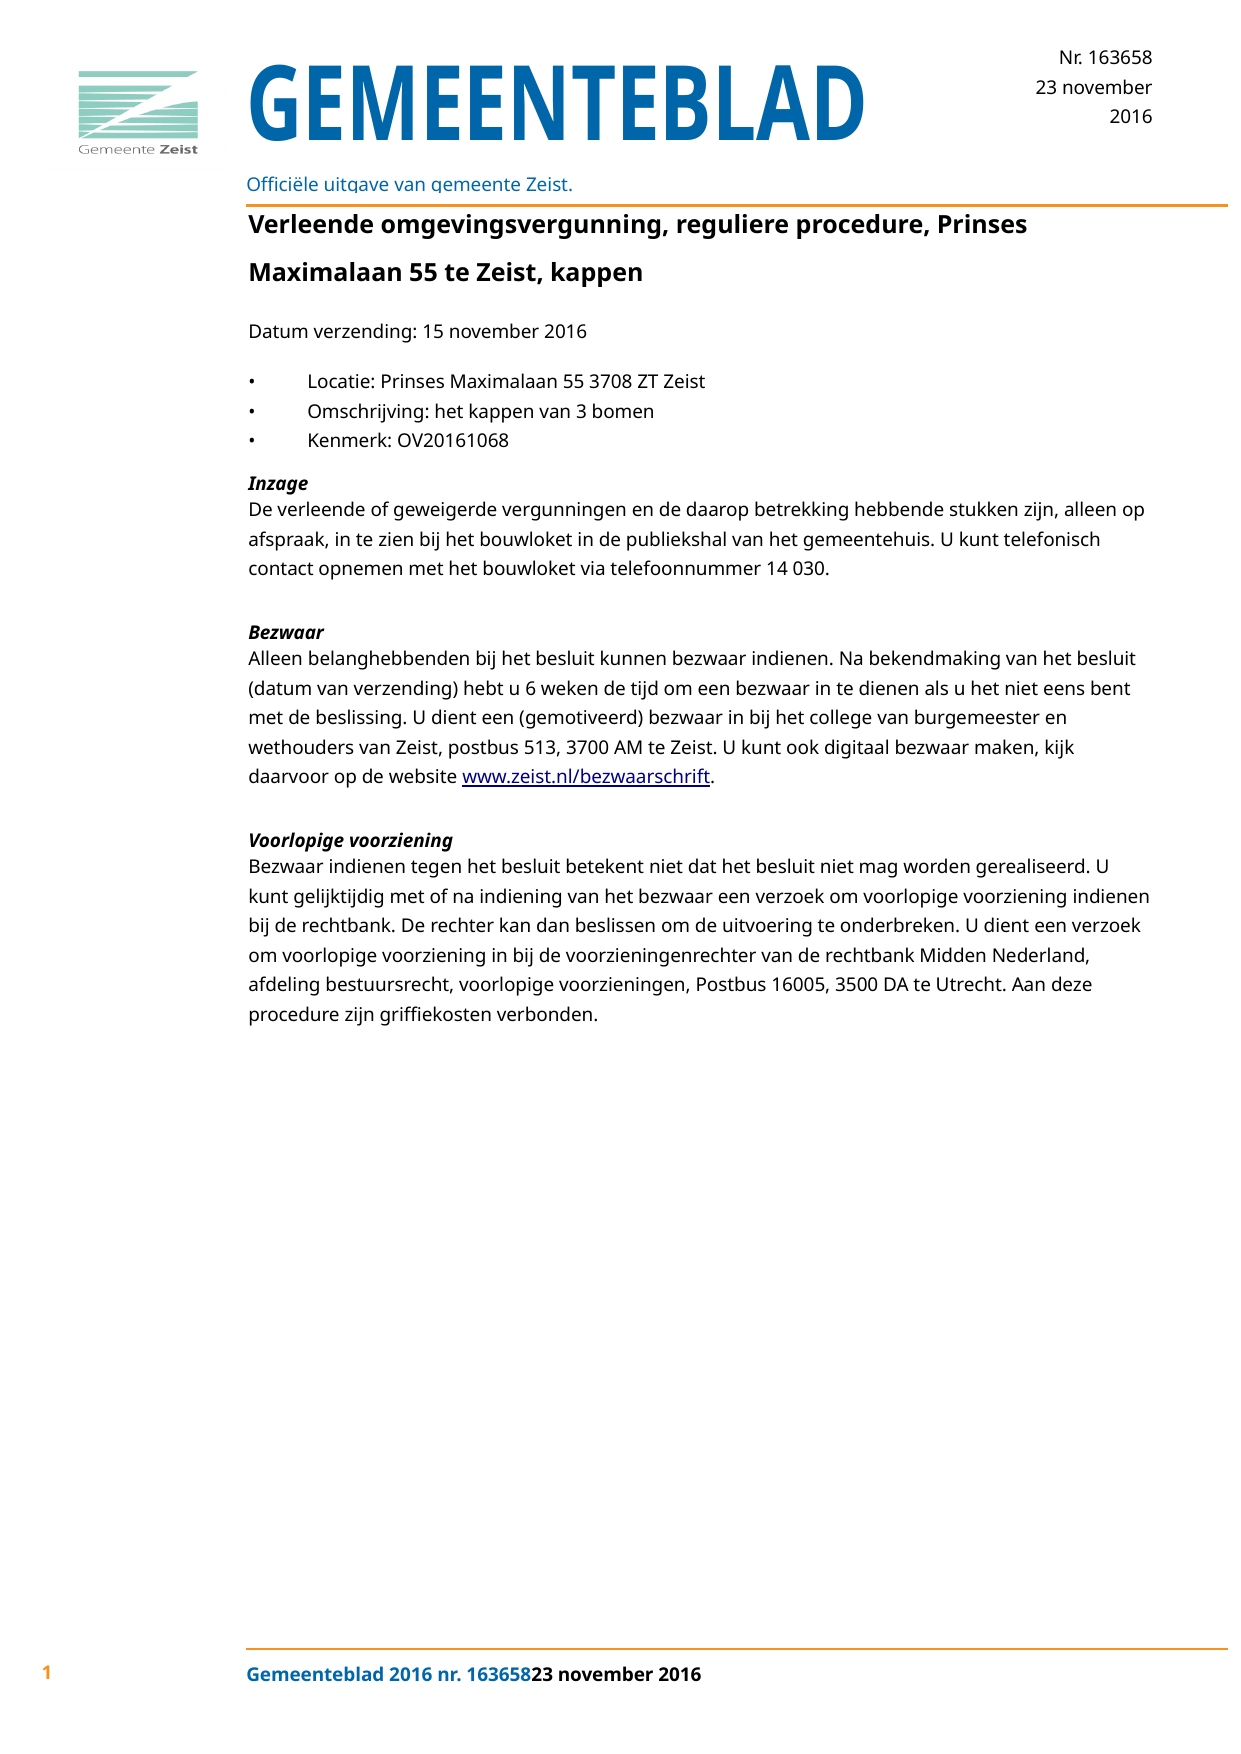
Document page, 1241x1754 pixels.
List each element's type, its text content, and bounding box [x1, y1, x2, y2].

list Omschrijving: het kappen van 3 bomen [248, 398, 1152, 424]
list Kenmerk: OV20161068 [248, 427, 1152, 453]
picture [41, 47, 231, 172]
text Bezwaar [248, 619, 1152, 645]
text Alleen belanghebbenden bij het besluit kunnen bezwaar indienen. Na bekendmaking van het besluit (datum van verzending) hebt u 6 weken de tijd om een bezwaar in te dienen als u het niet eens bent met de beslissing. U dient een (gemotiveerd) bezwaar in bij het college van burgemeester en wethouders van Zeist, postbus 513, 3700 AM te Zeist. U kunt ook digitaal bezwaar maken, kijk daarvoor op de website www.zeist.nl/bezwaarschrift. [248, 645, 1152, 789]
text Datum verzending: 15 november 2016 [248, 318, 1152, 344]
text Voorlopige voorziening [248, 827, 1152, 853]
list Locatie: Prinses Maximalaan 55 3708 ZT Zeist [248, 368, 1152, 394]
text De verleende of geweigerde vergunningen en de daarop betrekking hebbende stukken zijn, alleen op afspraak, in te zien bij het bouwloket in de publiekshal van het gemeentehuis. U kunt telefonisch contact opnemen met het bouwloket via telefoonnummer 14 030. [248, 496, 1152, 581]
text Inzage [248, 471, 1152, 496]
text Bezwaar indienen tegen het besluit betekent niet dat het besluit niet mag worden gerealiseerd. U kunt gelijktijdig met of na indiening van het bezwaar een verzoek om voorlopige voorziening indienen bij de rechtbank. De rechter kan dan beslissen om de uitvoering te onderbreken. U dient een verzoek om voorlopige voorziening in bij de voorzieningenrechter van de rechtbank Midden Nederland, afdeling bestuursrecht, voorlopige voorzieningen, Postbus 16005, 3500 DA te Utrecht. Aan deze procedure zijn griffiekosten verbonden. [248, 853, 1152, 1027]
text Verleende omgevingsvergunning, reguliere procedure, Prinses Maximalaan 55 te Zeist, kappen [248, 207, 1152, 288]
